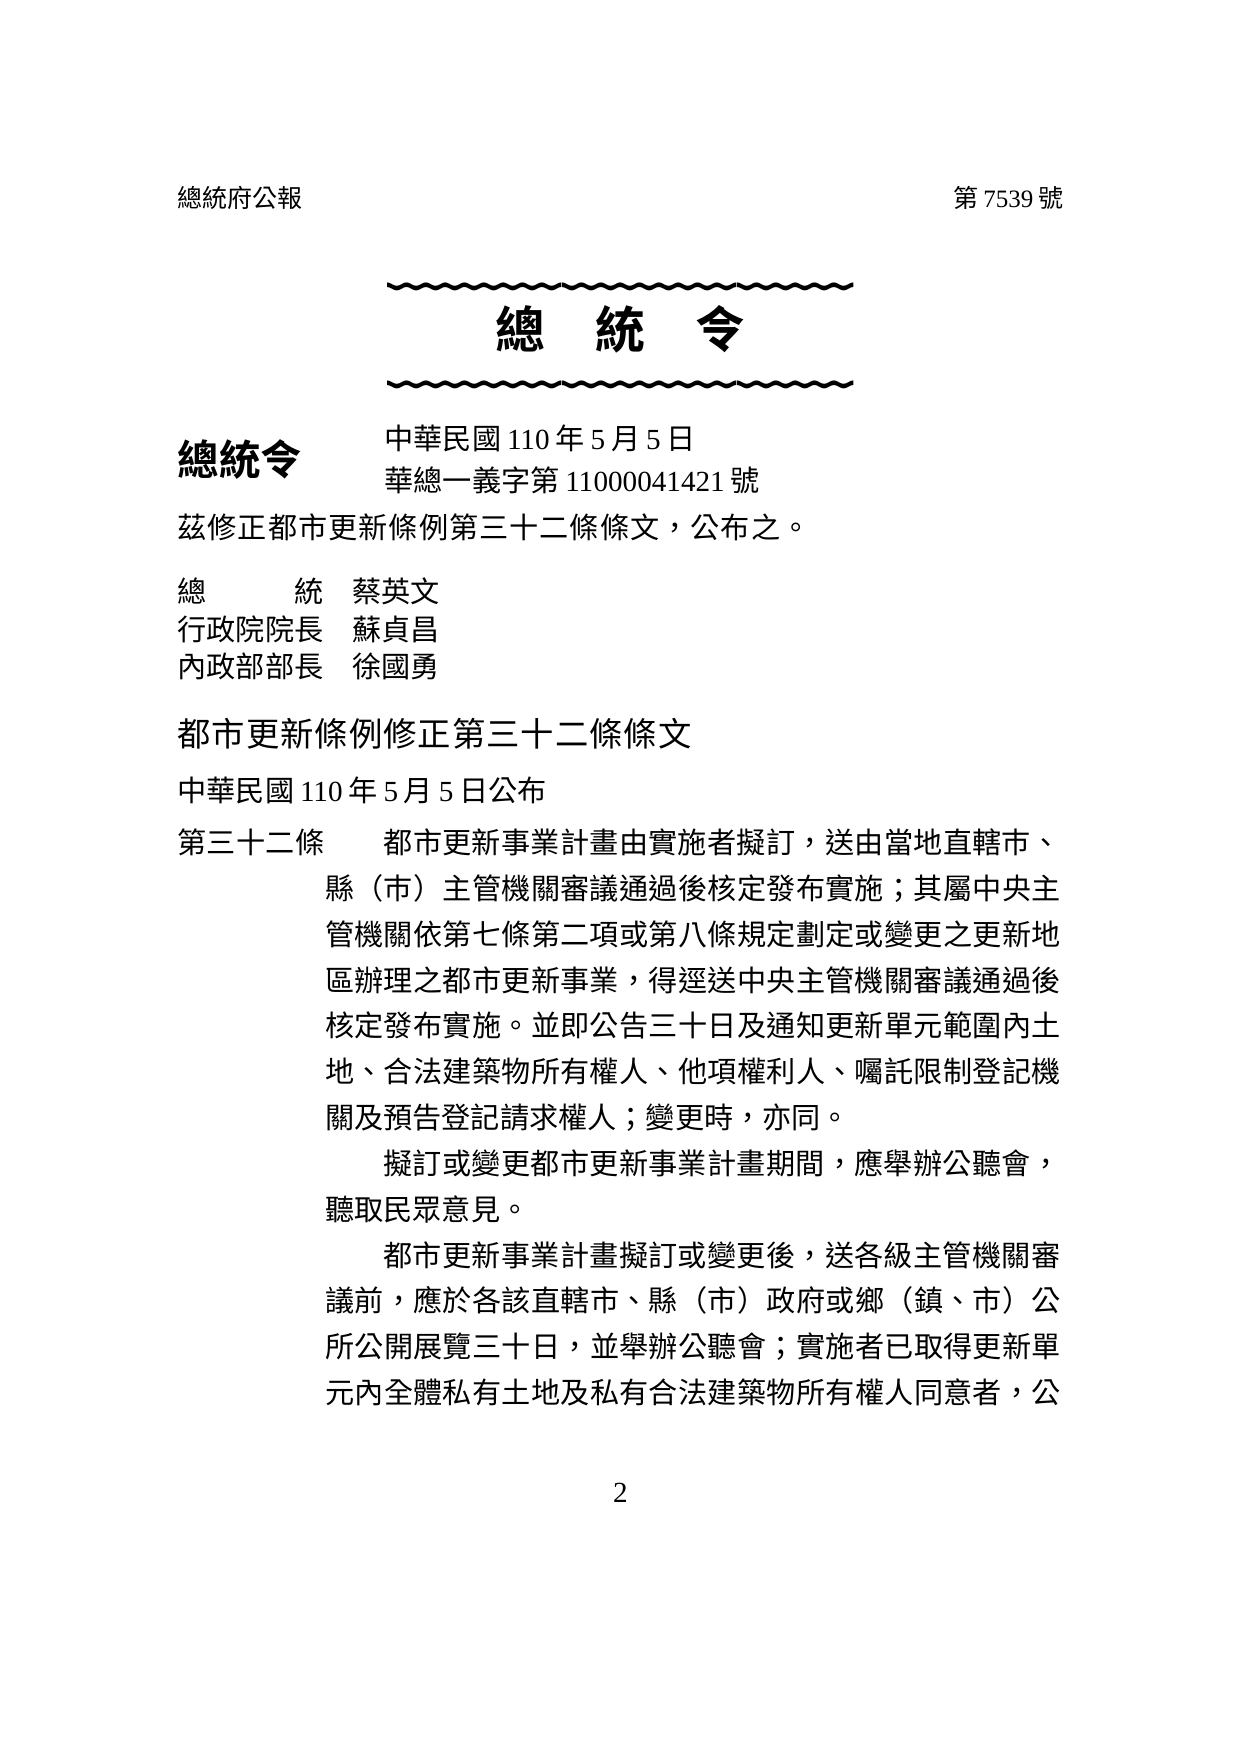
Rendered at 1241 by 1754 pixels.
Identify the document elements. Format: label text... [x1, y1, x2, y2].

text 都市更新事業計畫擬訂或變更後，送各級主管機關審議前，應於各該直轄市、縣（市）政府或鄉（鎮、市）公所公開展覽三十日，並舉辦公聽會；實施者已取得更新單元內全體私有土地及私有合法建築物所有權人同意者，公 [325, 1229, 1063, 1413]
text 總統令 [177, 291, 1063, 363]
text 擬訂或變更都市更新事業計畫期間，應舉辦公聽會，聽取民眾意見。 [325, 1138, 1063, 1229]
text 都市更新條例修正第三十二條條文 [177, 710, 1063, 756]
table_header 總統令 [174, 413, 381, 502]
text 總 統 蔡英文 行政院院長 蘇貞昌 內政部部長 徐國勇 [177, 573, 1063, 685]
text 茲修正都市更新條例第三十二條條文，公布之。 [177, 502, 1063, 548]
text ﹏﹏﹏﹏﹏﹏﹏﹏ [177, 266, 1063, 291]
table_header 中華民國110年5月5日 華總一義字第11000041421號 [381, 413, 877, 502]
text 中華民國110年5月5日公布 [177, 765, 1063, 811]
text ﹏﹏﹏﹏﹏﹏﹏﹏ [177, 363, 1063, 388]
text 第三十二條 都市更新事業計畫由實施者擬訂，送由當地直轄巿、縣（巿）主管機關審議通過後核定發布實施；其屬中央主管機關依第七條第二項或第八條規定劃定或變更之更新地區辦理之都市更新事業，得逕送中央主管機關審議通過後核定發布實施。並即公告三十日及通知更新單元範圍內土地、合法建築物所有權人、他項權利人、囑託限制登記機關及預告登記請求權人；變更時，亦同。 [177, 817, 1063, 1138]
